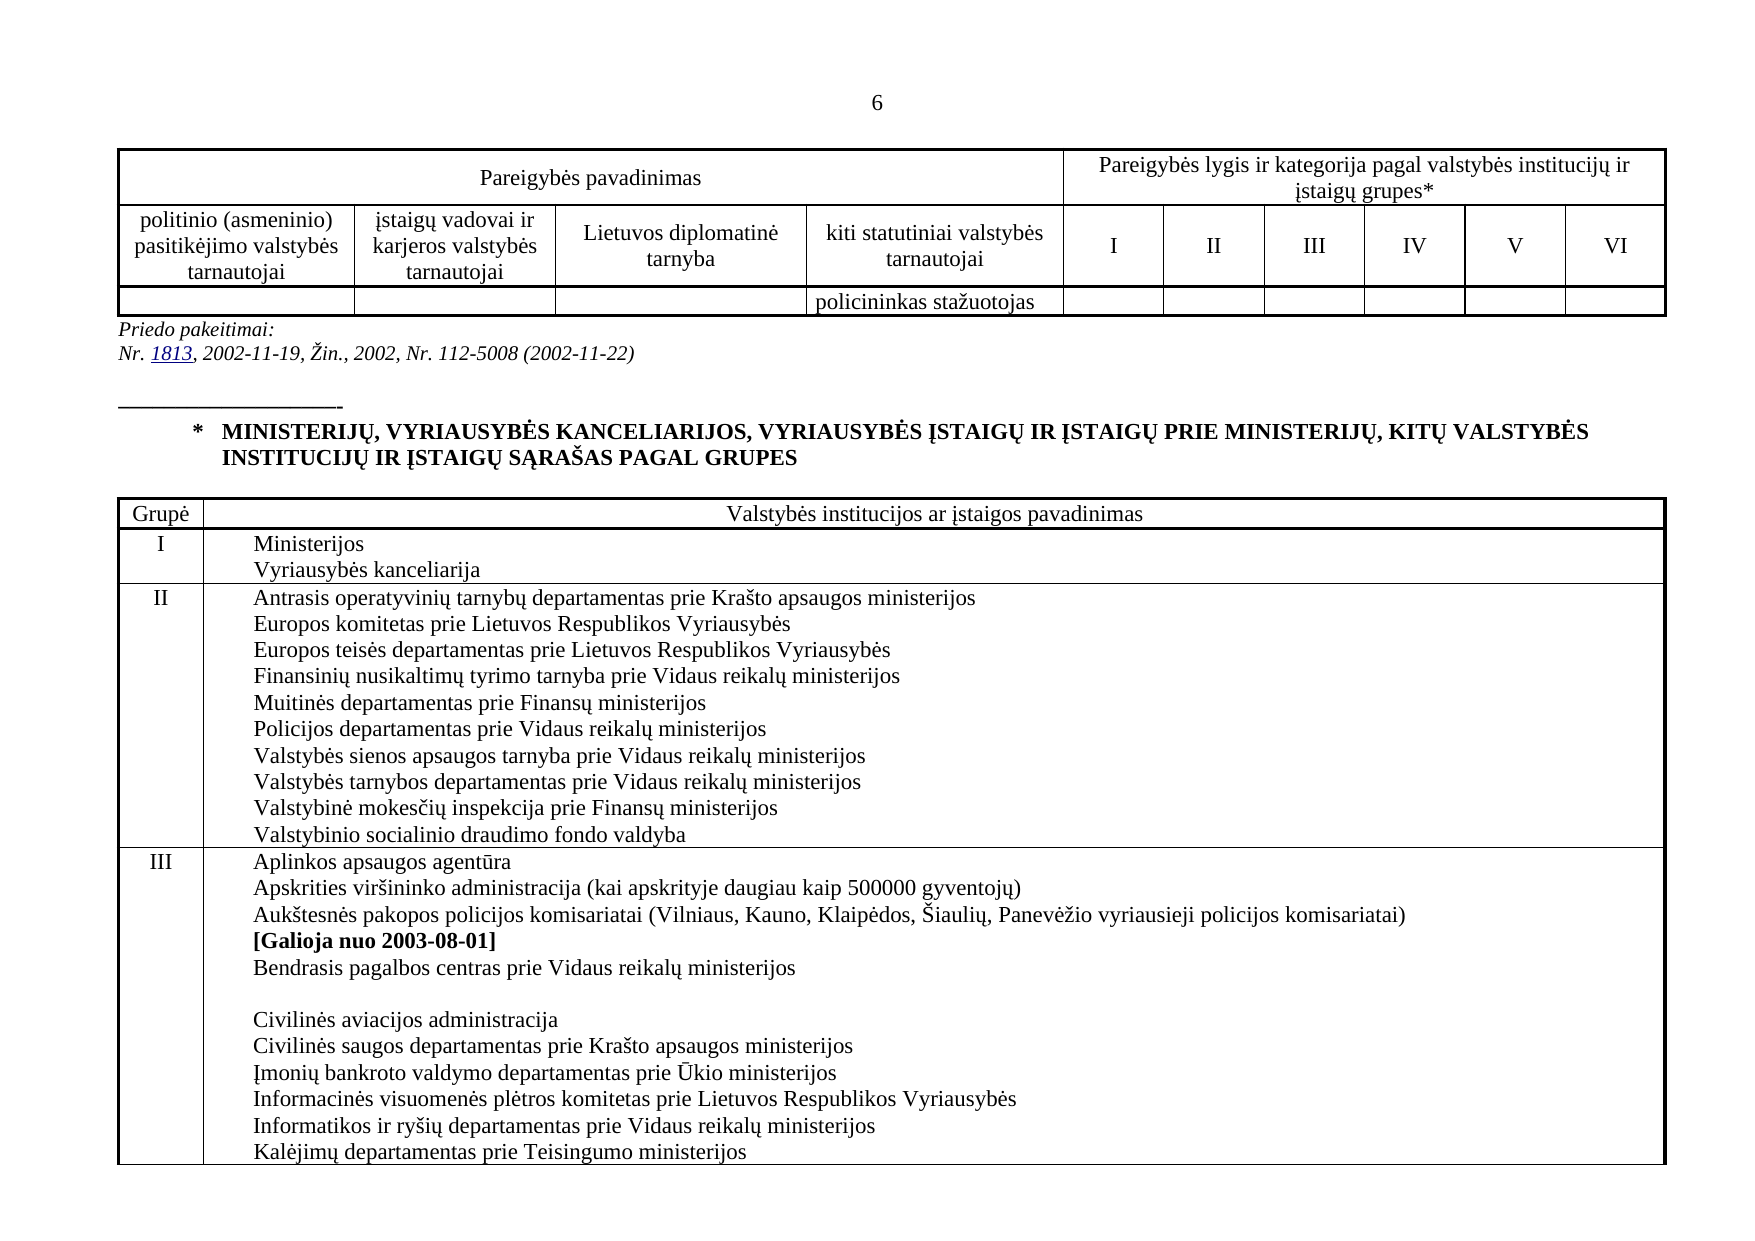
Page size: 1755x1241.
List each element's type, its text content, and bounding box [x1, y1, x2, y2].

table_cell [120, 288, 354, 314]
table_cell politinio (asmeninio) pasitikėjimo valstybės tarnautojai [120, 206, 354, 285]
table_cell įstaigų vadovai ir karjeros valstybės tarnautojai [355, 206, 555, 285]
table_cell I [1064, 206, 1163, 285]
table_header Pareigybės pavadinimas [120, 151, 1063, 203]
table_cell policininkas stažuotojas [807, 288, 1063, 314]
table_cell [355, 288, 555, 314]
table_cell V [1466, 206, 1565, 285]
table_cell [1064, 288, 1163, 314]
table_cell [1566, 288, 1664, 314]
table_cell VI [1566, 206, 1664, 285]
table_cell Aplinkos apsaugos agentūra Apskrities viršininko administracija (kai apskrityje daugiau kaip 500000 gyventojų) Aukštesnės pakopos policijos komisariatai (Vilniaus, Kauno, Klaipėdos, Šiaulių, Panevėžio vyriausieji policijos komisariatai) [Galioja nuo 2003-08-01] Bendrasis pagalbos centras prie Vidaus reikalų ministerijos Civilinės aviacijos administracija Civilinės saugos departamentas prie Krašto apsaugos ministerijos Įmonių bankroto valdymo departamentas prie Ūkio ministerijos Informacinės visuomenės plėtros komitetas prie Lietuvos Respublikos Vyriausybės Informatikos ir ryšių departamentas prie Vidaus reikalų ministerijos Kalėjimų departamentas prie Teisingumo ministerijos [204, 848, 1663, 1164]
text Nr. 1813, 2002-11-19, Žin., 2002, Nr. 112-5008 (2002-11-22) [118, 341, 1636, 365]
table_cell kiti statutiniai valstybės tarnautojai [807, 206, 1063, 285]
table_cell III [120, 848, 203, 1164]
text Priedo pakeitimai: [118, 317, 1636, 341]
table_cell [1466, 288, 1565, 314]
table_cell Antrasis operatyvinių tarnybų departamentas prie Krašto apsaugos ministerijos Europos komitetas prie Lietuvos Respublikos Vyriausybės Europos teisės departamentas prie Lietuvos Respublikos Vyriausybės Finansinių nusikaltimų tyrimo tarnyba prie Vidaus reikalų ministerijos Muitinės departamentas prie Finansų ministerijos Policijos departamentas prie Vidaus reikalų ministerijos Valstybės sienos apsaugos tarnyba prie Vidaus reikalų ministerijos Valstybės tarnybos departamentas prie Vidaus reikalų ministerijos Valstybinė mokesčių inspekcija prie Finansų ministerijos Valstybinio socialinio draudimo fondo valdyba [204, 584, 1663, 847]
table_header Valstybės institucijos ar įstaigos pavadinimas [204, 500, 1663, 527]
table_cell II [1164, 206, 1264, 285]
text –––––––––––––––––––- [118, 392, 1636, 418]
table_cell I [120, 530, 203, 582]
table_cell [1265, 288, 1364, 314]
table_cell [1365, 288, 1464, 314]
table_cell Lietuvos diplomatinė tarnyba [556, 206, 806, 285]
table_cell Ministerijos Vyriausybės kanceliarija [204, 530, 1663, 582]
table_cell [1164, 288, 1264, 314]
table_cell III [1265, 206, 1364, 285]
table_cell II [120, 584, 203, 847]
table_cell IV [1365, 206, 1464, 285]
table_cell [556, 288, 806, 314]
table_header Grupė [120, 500, 203, 527]
text * MINISTERIJŲ, VYRIAUSYBĖS KANCELIARIJOS, VYRIAUSYBĖS ĮSTAIGŲ IR ĮSTAIGŲ PRIE MINISTERIJŲ, KITŲ VALSTYBĖS INSTITUCIJŲ IR ĮSTAIGŲ SĄRAŠAS PAGAL GRUPES [192, 418, 1636, 471]
table_header Pareigybės lygis ir kategorija pagal valstybės institucijų ir įstaigų grupes* [1064, 151, 1664, 203]
